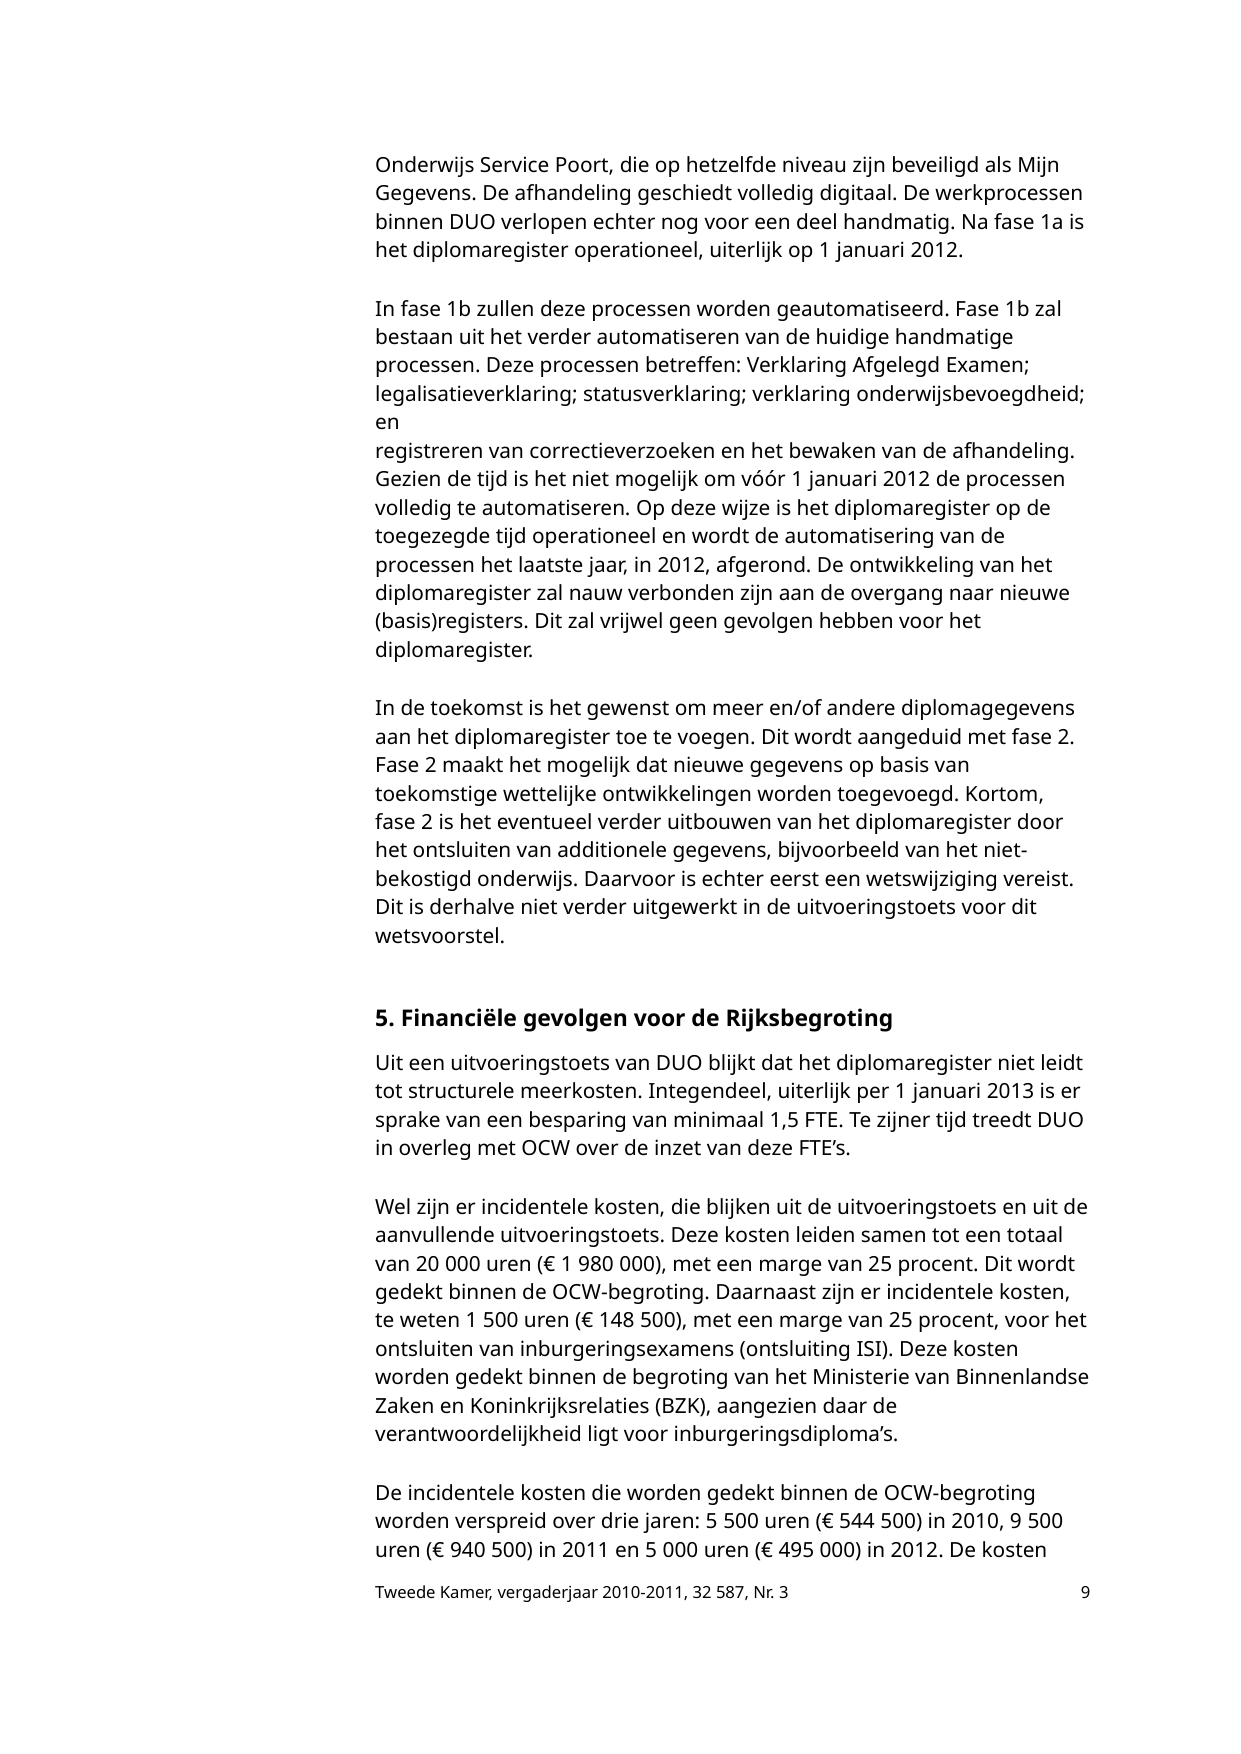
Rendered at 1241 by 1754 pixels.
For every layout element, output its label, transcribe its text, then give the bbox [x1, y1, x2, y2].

text De incidentele kosten die worden gedekt binnen de OCW-begroting worden verspreid over drie jaren: 5 500 uren (€ 544 500) in 2010, 9 500 uren (€ 940 500) in 2011 en 5 000 uren (€ 495 000) in 2012. De kosten [375, 1478, 1090, 1563]
subtitle 5. Financiële gevolgen voor de Rijksbegroting [375, 1002, 1090, 1033]
text In fase 1b zullen deze processen worden geautomatiseerd. Fase 1b zal bestaan uit het verder automatiseren van de huidige handmatige processen. Deze processen betreffen: Verklaring Afgelegd Examen; legalisatieverklaring; statusverklaring; verklaring onderwijsbevoegdheid; en [375, 294, 1090, 436]
text In de toekomst is het gewenst om meer en/of andere diplomagegevens aan het diplomaregister toe te voegen. Dit wordt aangeduid met fase 2. Fase 2 maakt het mogelijk dat nieuwe gegevens op basis van toekomstige wettelijke ontwikkelingen worden toegevoegd. Kortom, fase 2 is het eventueel verder uitbouwen van het diplomaregister door het ontsluiten van additionele gegevens, bijvoorbeeld van het niet-bekostigd onderwijs. Daarvoor is echter eerst een wetswijziging vereist. Dit is derhalve niet verder uitgewerkt in de uitvoeringstoets voor dit wetsvoorstel. [375, 693, 1090, 949]
text Onderwijs Service Poort, die op hetzelfde niveau zijn beveiligd als Mijn Gegevens. De afhandeling geschiedt volledig digitaal. De werkprocessen binnen DUO verlopen echter nog voor een deel handmatig. Na fase 1a is het diplomaregister operationeel, uiterlijk op 1 januari 2012. [375, 150, 1090, 264]
text registreren van correctieverzoeken en het bewaken van de afhandeling. Gezien de tijd is het niet mogelijk om vóór 1 januari 2012 de processen volledig te automatiseren. Op deze wijze is het diplomaregister op de toegezegde tijd operationeel en wordt de automatisering van de processen het laatste jaar, in 2012, afgerond. De ontwikkeling van het diplomaregister zal nauw verbonden zijn aan de overgang naar nieuwe (basis)registers. Dit zal vrijwel geen gevolgen hebben voor het diplomaregister. [375, 436, 1090, 663]
text Uit een uitvoeringstoets van DUO blijkt dat het diplomaregister niet leidt tot structurele meerkosten. Integendeel, uiterlijk per 1 januari 2013 is er sprake van een besparing van minimaal 1,5 FTE. Te zijner tijd treedt DUO in overleg met OCW over de inzet van deze FTE’s. [375, 1048, 1090, 1162]
text Wel zijn er incidentele kosten, die blijken uit de uitvoeringstoets en uit de aanvullende uitvoeringstoets. Deze kosten leiden samen tot een totaal van 20 000 uren (€ 1 980 000), met een marge van 25 procent. Dit wordt gedekt binnen de OCW-begroting. Daarnaast zijn er incidentele kosten, te weten 1 500 uren (€ 148 500), met een marge van 25 procent, voor het ontsluiten van inburgeringsexamens (ontsluiting ISI). Deze kosten worden gedekt binnen de begroting van het Ministerie van Binnenlandse Zaken en Koninkrijksrelaties (BZK), aangezien daar de verantwoordelijkheid ligt voor inburgeringsdiploma’s. [375, 1192, 1090, 1448]
